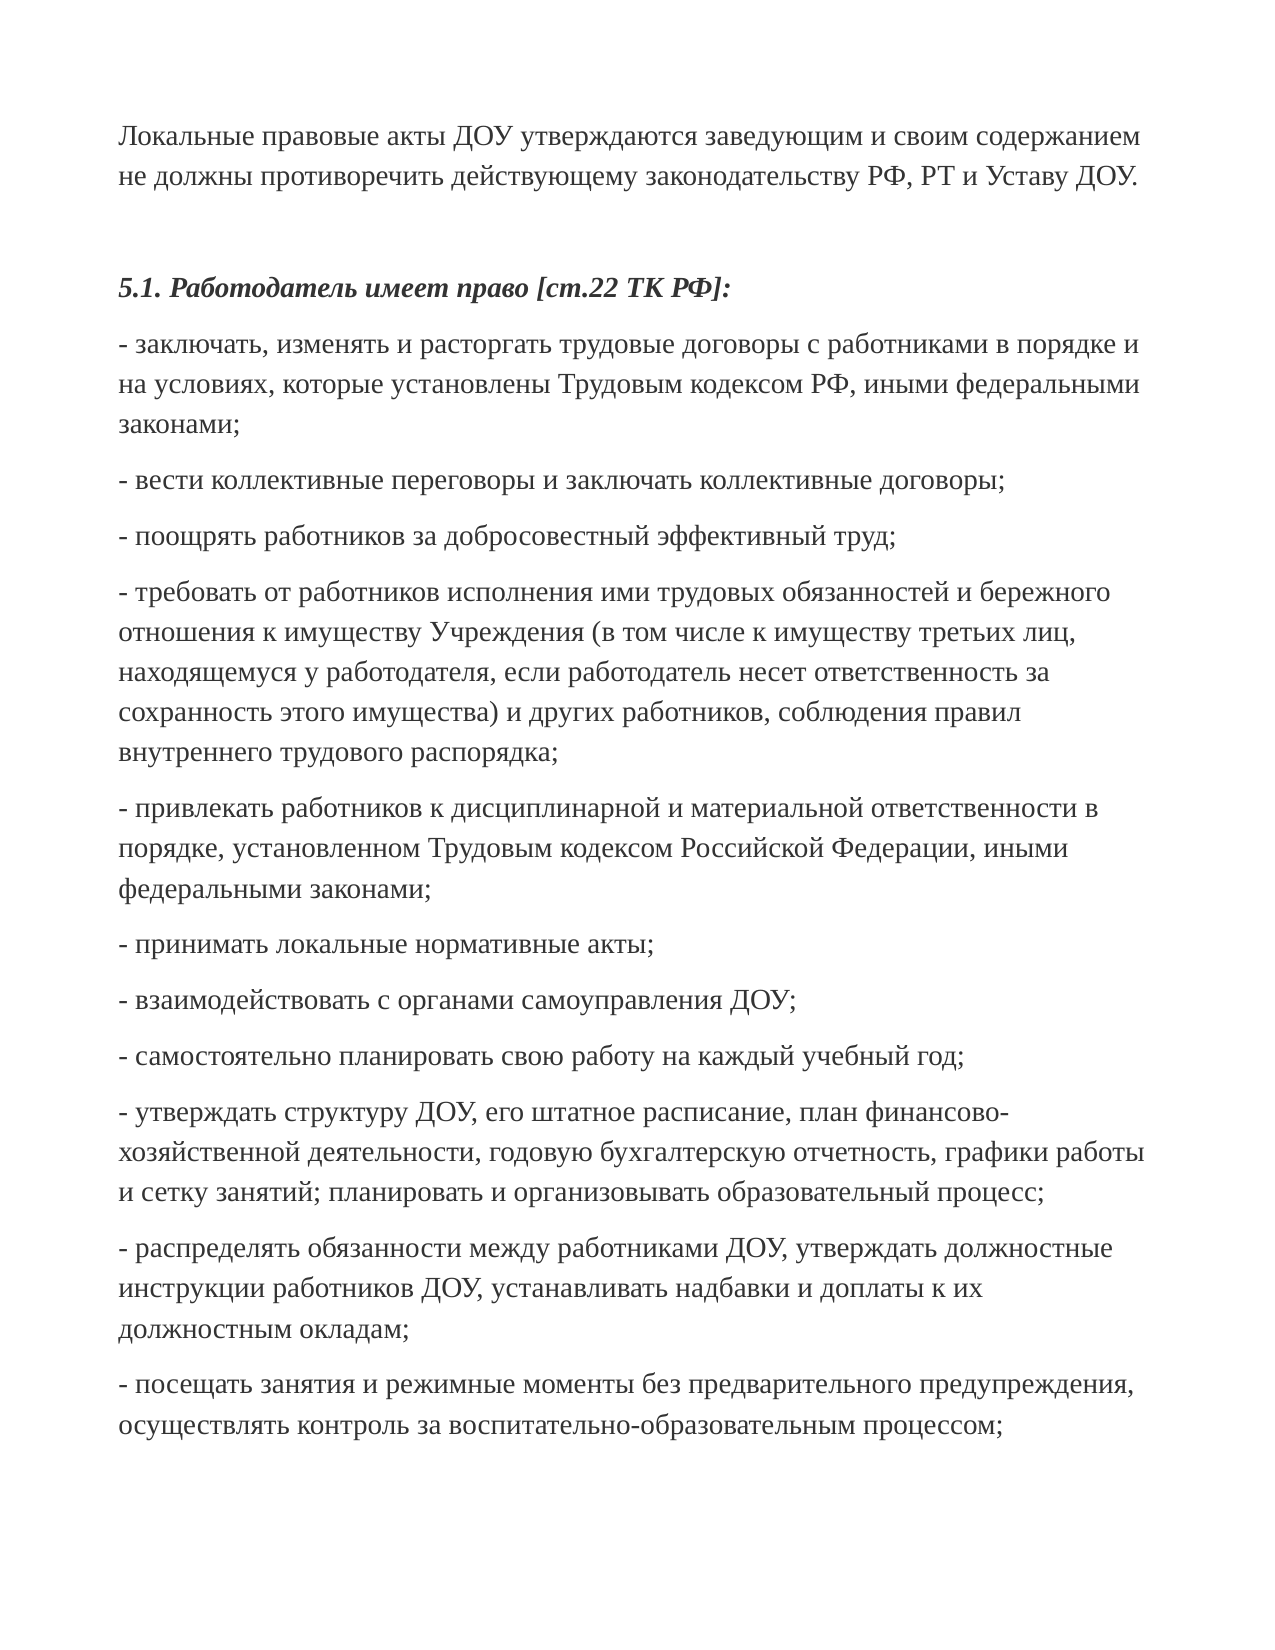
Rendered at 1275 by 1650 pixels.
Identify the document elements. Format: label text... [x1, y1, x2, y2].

text - утверждать структуру ДОУ, его штатное расписание, план финансово-хозяйственной деятельности, годовую бухгалтерскую отчетность, графики работы и сетку занятий; планировать и организовывать образовательный процесс; [118, 1094, 1157, 1208]
text 5.1. Работодатель имеет право [ст.22 ТК РФ]: [118, 270, 1157, 303]
text - привлекать работников к дисциплинарной и материальной ответственности в порядке, установленном Трудовым кодексом Российской Федерации, иными федеральными законами; [118, 790, 1157, 904]
text - взаимодействовать с органами самоуправления ДОУ; [118, 982, 1157, 1016]
text - самостоятельно планировать свою работу на каждый учебный год; [118, 1038, 1157, 1072]
text - поощрять работников за добросовестный эффективный труд; [118, 518, 1157, 551]
text - распределять обязанности между работниками ДОУ, утверждать должностные инструкции работников ДОУ, устанавливать надбавки и доплаты к их должностным окладам; [118, 1230, 1157, 1344]
text - вести коллективные переговоры и заключать коллективные договоры; [118, 462, 1157, 496]
text Локальные правовые акты ДОУ утверждаются заведующим и своим содержанием не должны противоречить действующему законодательству РФ, РТ и Уставу ДОУ. [118, 118, 1157, 192]
text - требовать от работников исполнения ими трудовых обязанностей и бережного отношения к имуществу Учреждения (в том числе к имуществу третьих лиц, находящемуся у работодателя, если работодатель несет ответственность за сохранность этого имущества) и других работников, соблюдения правил внутреннего трудового распорядка; [118, 574, 1157, 768]
text - посещать занятия и режимные моменты без предварительного предупреждения, осуществлять контроль за воспитательно-образовательным процессом; [118, 1367, 1157, 1440]
text - принимать локальные нормативные акты; [118, 927, 1157, 960]
text - заключать, изменять и расторгать трудовые договоры с работниками в порядке и на условиях, которые установлены Трудовым кодексом РФ, иными федеральными законами; [118, 326, 1157, 440]
